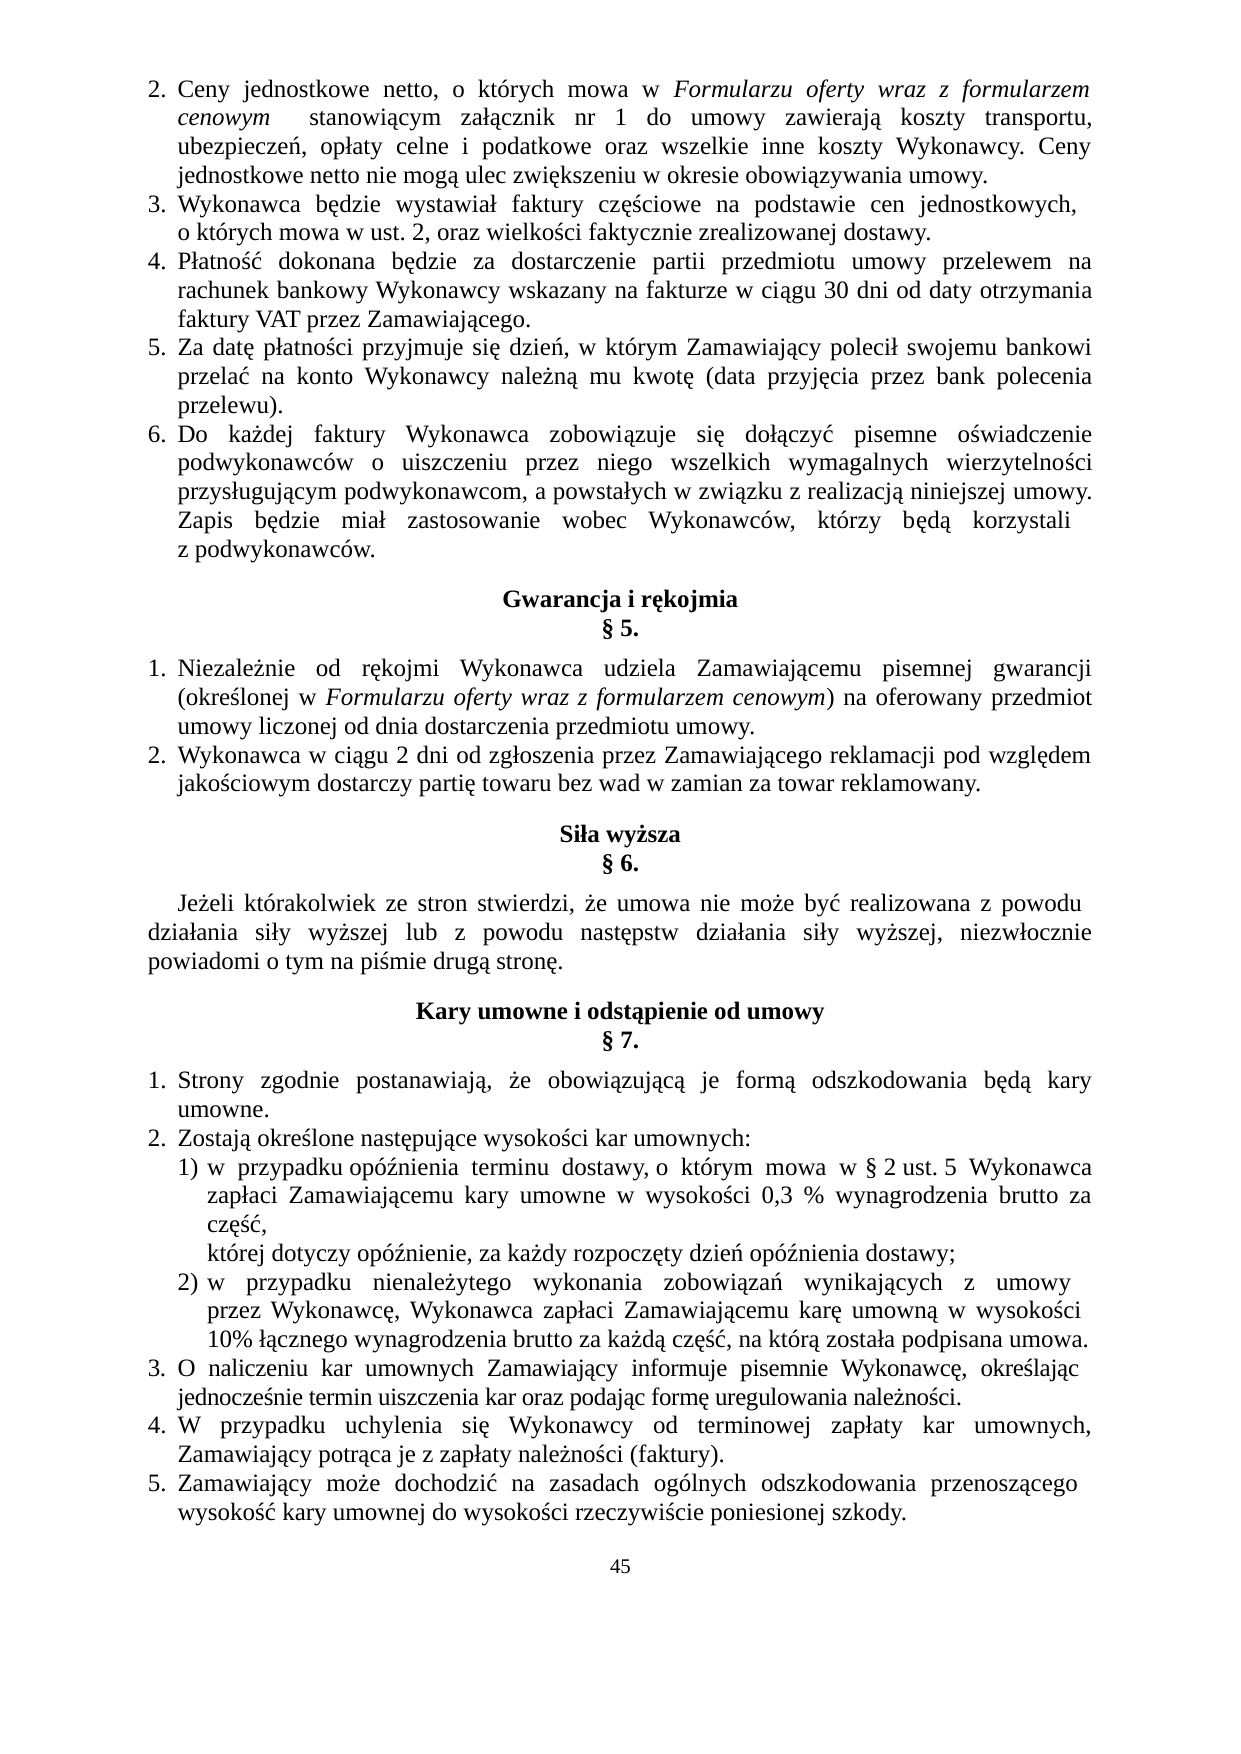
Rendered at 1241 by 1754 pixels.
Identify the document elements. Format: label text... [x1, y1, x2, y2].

text 2. Ceny jednostkowe netto, o których mowa w Formularzu oferty wraz z formularzem cenowym stanowiącym załącznik nr 1 do umowy zawierają koszty transportu, ubezpieczeń, opłaty celne i podatkowe oraz wszelkie inne koszty Wykonawcy. Ceny jednostkowe netto nie mogą ulec zwiększeniu w okresie obowiązywania umowy. [148, 74, 1092, 189]
text 5. Za datę płatności przyjmuje się dzień, w którym Zamawiający polecił swojemu bankowi przelać na konto Wykonawcy należną mu kwotę (data przyjęcia przez bank polecenia przelewu). [148, 332, 1092, 419]
text § 7. [148, 1025, 1092, 1054]
list Niezależnie od rękojmi Wykonawca udziela Zamawiającemu pisemnej gwarancji (określonej w Formularzu oferty wraz z formularzem cenowym) na oferowany przedmiot umowy liczonej od dnia dostarczenia przedmiotu umowy. [148, 653, 1092, 740]
text 1) w przypadku opóźnienia terminu dostawy, o którym mowa w § 2 ust. 5 Wykonawca zapłaci Zamawiającemu kary umowne w wysokości 0,3 % wynagrodzenia brutto za część, [177, 1152, 1092, 1238]
text 2. Wykonawca w ciągu 2 dni od zgłoszenia przez Zamawiającego reklamacji pod względem jakościowym dostarczy partię towaru bez wad w zamian za towar reklamowany. [148, 740, 1092, 797]
text § 5. [148, 613, 1092, 642]
text 1. Strony zgodnie postanawiają, że obowiązującą je formą odszkodowania będą kary umowne. [148, 1066, 1092, 1123]
text 2) w przypadku nienależytego wykonania zobowiązań wynikających z umowy przez Wykonawcę, Wykonawca zapłaci Zamawiającemu karę umowną w wysokości 10% łącznego wynagrodzenia brutto za każdą część, na którą została podpisana umowa. [177, 1267, 1092, 1353]
text 4. Płatność dokonana będzie za dostarczenie partii przedmiotu umowy przelewem na rachunek bankowy Wykonawcy wskazany na fakturze w ciągu 30 dni od daty otrzymania faktury VAT przez Zamawiającego. [148, 246, 1092, 332]
text Gwarancja i rękojmia [148, 584, 1092, 613]
text § 6. [148, 848, 1092, 876]
text Siła wyższa [148, 819, 1092, 848]
text 3. O naliczeniu kar umownych Zamawiający informuje pisemnie Wykonawcę, określając jednocześnie termin uiszczenia kar oraz podając formę uregulowania należności. [148, 1353, 1092, 1411]
text Kary umowne i odstąpienie od umowy [148, 996, 1092, 1025]
text 5. Zamawiający może dochodzić na zasadach ogólnych odszkodowania przenoszącego wysokość kary umownej do wysokości rzeczywiście poniesionej szkody. [148, 1468, 1092, 1526]
text której dotyczy opóźnienie, za każdy rozpoczęty dzień opóźnienia dostawy; [207, 1238, 1092, 1267]
text 4. W przypadku uchylenia się Wykonawcy od terminowej zapłaty kar umownych, Zamawiający potrąca je z zapłaty należności (faktury). [148, 1411, 1092, 1468]
text 2. Zostają określone następujące wysokości kar umownych: [148, 1123, 1092, 1152]
text Jeżeli którakolwiek ze stron stwierdzi, że umowa nie może być realizowana z powodu działania siły wyższej lub z powodu następstw działania siły wyższej, niezwłocznie powiadomi o tym na piśmie drugą stronę. [148, 888, 1092, 974]
text 3. Wykonawca będzie wystawiał faktury częściowe na podstawie cen jednostkowych, o których mowa w ust. 2, oraz wielkości faktycznie zrealizowanej dostawy. [148, 189, 1092, 246]
text 6. Do każdej faktury Wykonawca zobowiązuje się dołączyć pisemne oświadczenie podwykonawców o uiszczeniu przez niego wszelkich wymagalnych wierzytelności przysługującym podwykonawcom, a powstałych w związku z realizacją niniejszej umowy. Zapis będzie miał zastosowanie wobec Wykonawców, którzy będą korzystali z podwykonawców. [148, 419, 1092, 562]
